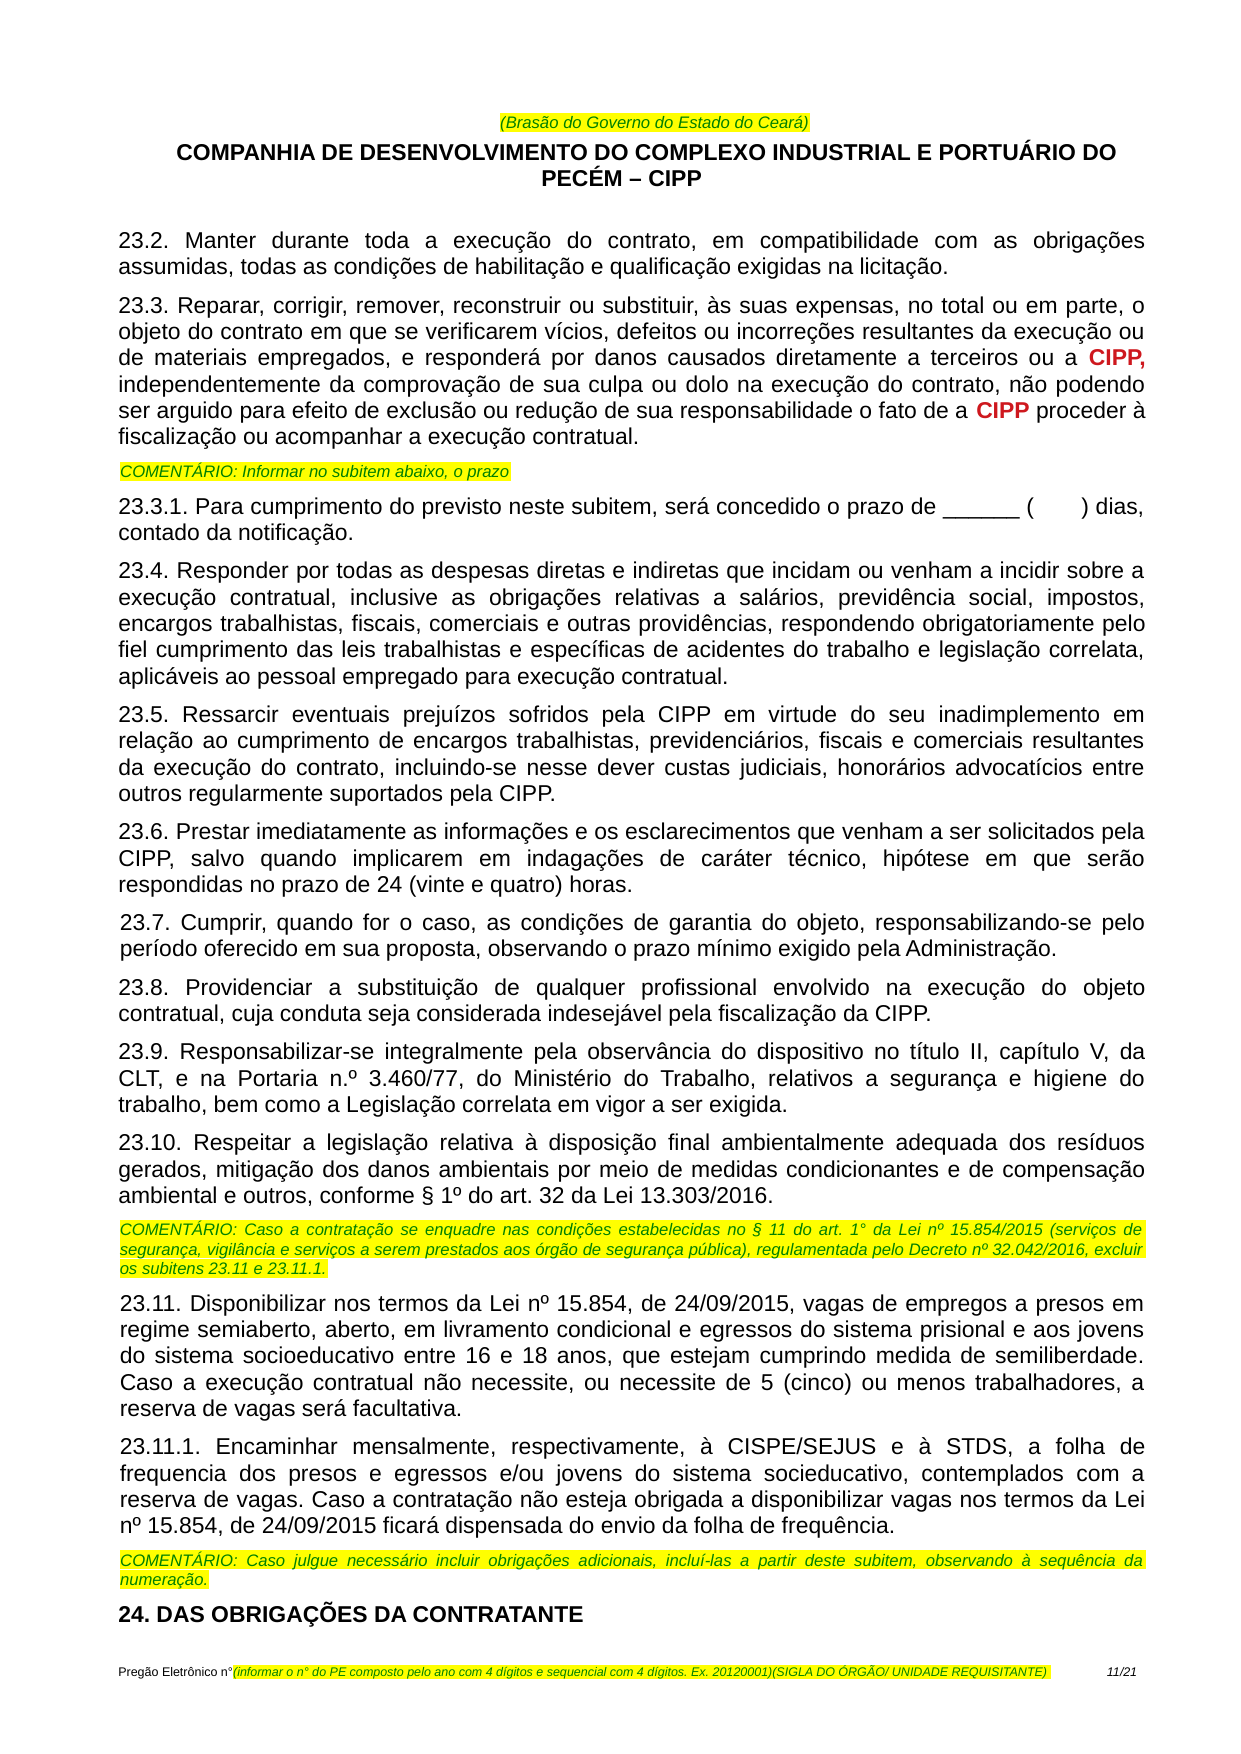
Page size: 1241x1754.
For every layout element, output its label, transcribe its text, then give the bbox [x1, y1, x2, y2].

text 23.11. Disponibilizar nos termos da Lei nº 15.854, de 24/09/2015, vagas de empregos a presos em regime semiaberto, aberto, em livramento condicional e egressos do sistema prisional e aos jovens do sistema socioeducativo entre 16 e 18 anos, que estejam cumprindo medida de semiliberdade. Caso a execução contratual não necessite, ou necessite de 5 (cinco) ou menos trabalhadores, a reserva de vagas será facultativa. [119, 1289, 1146, 1421]
text 23.3.1. Para cumprimento do previsto neste subitem, será concedido o prazo de ______ ( ) dias, contado da notificação. [118, 493, 1146, 545]
text 23.9. Responsabilizar-se integralmente pela observância do dispositivo no título II, capítulo V, da CLT, e na Portaria n.º 3.460/77, do Ministério do Trabalho, relativos a segurança e higiene do trabalho, bem como a Legislação correlata em vigor a ser exigida. [118, 1038, 1146, 1117]
text COMENTÁRIO: Caso julgue necessário incluir obrigações adicionais, incluí-las a partir deste subitem, observando à sequência da numeração. [120, 1550, 1146, 1589]
text 23.5. Ressarcir eventuais prejuízos sofridos pela CIPP em virtude do seu inadimplemento em relação ao cumprimento de encargos trabalhistas, previdenciários, fiscais e comerciais resultantes da execução do contrato, incluindo-se nesse dever custas judiciais, honorários advocatícios entre outros regularmente suportados pela CIPP. [118, 701, 1146, 806]
text 23.8. Providenciar a substituição de qualquer profissional envolvido na execução do objeto contratual, cuja conduta seja considerada indesejável pela fiscalização da CIPP. [118, 974, 1146, 1026]
text 23.2. Manter durante toda a execução do contrato, em compatibilidade com as obrigações assumidas, todas as condições de habilitação e qualificação exigidas na licitação. [118, 227, 1146, 280]
text 23.10. Respeitar a legislação relativa à disposição final ambientalmente adequada dos resíduos gerados, mitigação dos danos ambientais por meio de medidas condicionantes e de compensação ambiental e outros, conforme § 1º do art. 32 da Lei 13.303/2016. [118, 1129, 1146, 1208]
text 23.4. Responder por todas as despesas diretas e indiretas que incidam ou venham a incidir sobre a execução contratual, inclusive as obrigações relativas a salários, previdência social, impostos, encargos trabalhistas, fiscais, comerciais e outras providências, respondendo obrigatoriamente pelo fiel cumprimento das leis trabalhistas e específicas de acidentes do trabalho e legislação correlata, aplicáveis ao pessoal empregado para execução contratual. [118, 557, 1146, 689]
text 23.11.1. Encaminhar mensalmente, respectivamente, à CISPE/SEJUS e à STDS, a folha de frequencia dos presos e egressos e/ou jovens do sistema socieducativo, contemplados com a reserva de vagas. Caso a contratação não esteja obrigada a disponibilizar vagas nos termos da Lei nº 15.854, de 24/09/2015 ficará dispensada do envio da folha de frequência. [119, 1433, 1146, 1538]
text 23.6. Prestar imediatamente as informações e os esclarecimentos que venham a ser solicitados pela CIPP, salvo quando implicarem em indagações de caráter técnico, hipótese em que serão respondidas no prazo de 24 (vinte e quatro) horas. [118, 818, 1146, 897]
text COMENTÁRIO: Informar no subitem abaixo, o prazo [120, 462, 1146, 481]
text COMENTÁRIO: Caso a contratação se enquadre nas condições estabelecidas no § 11 do art. 1° da Lei nº 15.854/2015 (serviços de segurança, vigilância e serviços a serem prestados aos órgão de segurança pública), regulamentada pelo Decreto nº 32.042/2016, excluir os subitens 23.11 e 23.11.1. [119, 1220, 1146, 1278]
text 24. DAS OBRIGAÇÕES DA CONTRATANTE [118, 1601, 1146, 1627]
text 23.3. Reparar, corrigir, remover, reconstruir ou substituir, às suas expensas, no total ou em parte, o objeto do contrato em que se verificarem vícios, defeitos ou incorreções resultantes da execução ou de materiais empregados, e responderá por danos causados diretamente a terceiros ou a CIPP, independentemente da comprovação de sua culpa ou dolo na execução do contrato, não podendo ser arguido para efeito de exclusão ou redução de sua responsabilidade o fato de a CIPP proceder à fiscalização ou acompanhar a execução contratual. [118, 292, 1146, 450]
text 23.7. Cumprir, quando for o caso, as condições de garantia do objeto, responsabilizando-se pelo período oferecido em sua proposta, observando o prazo mínimo exigido pela Administração. [119, 909, 1146, 962]
